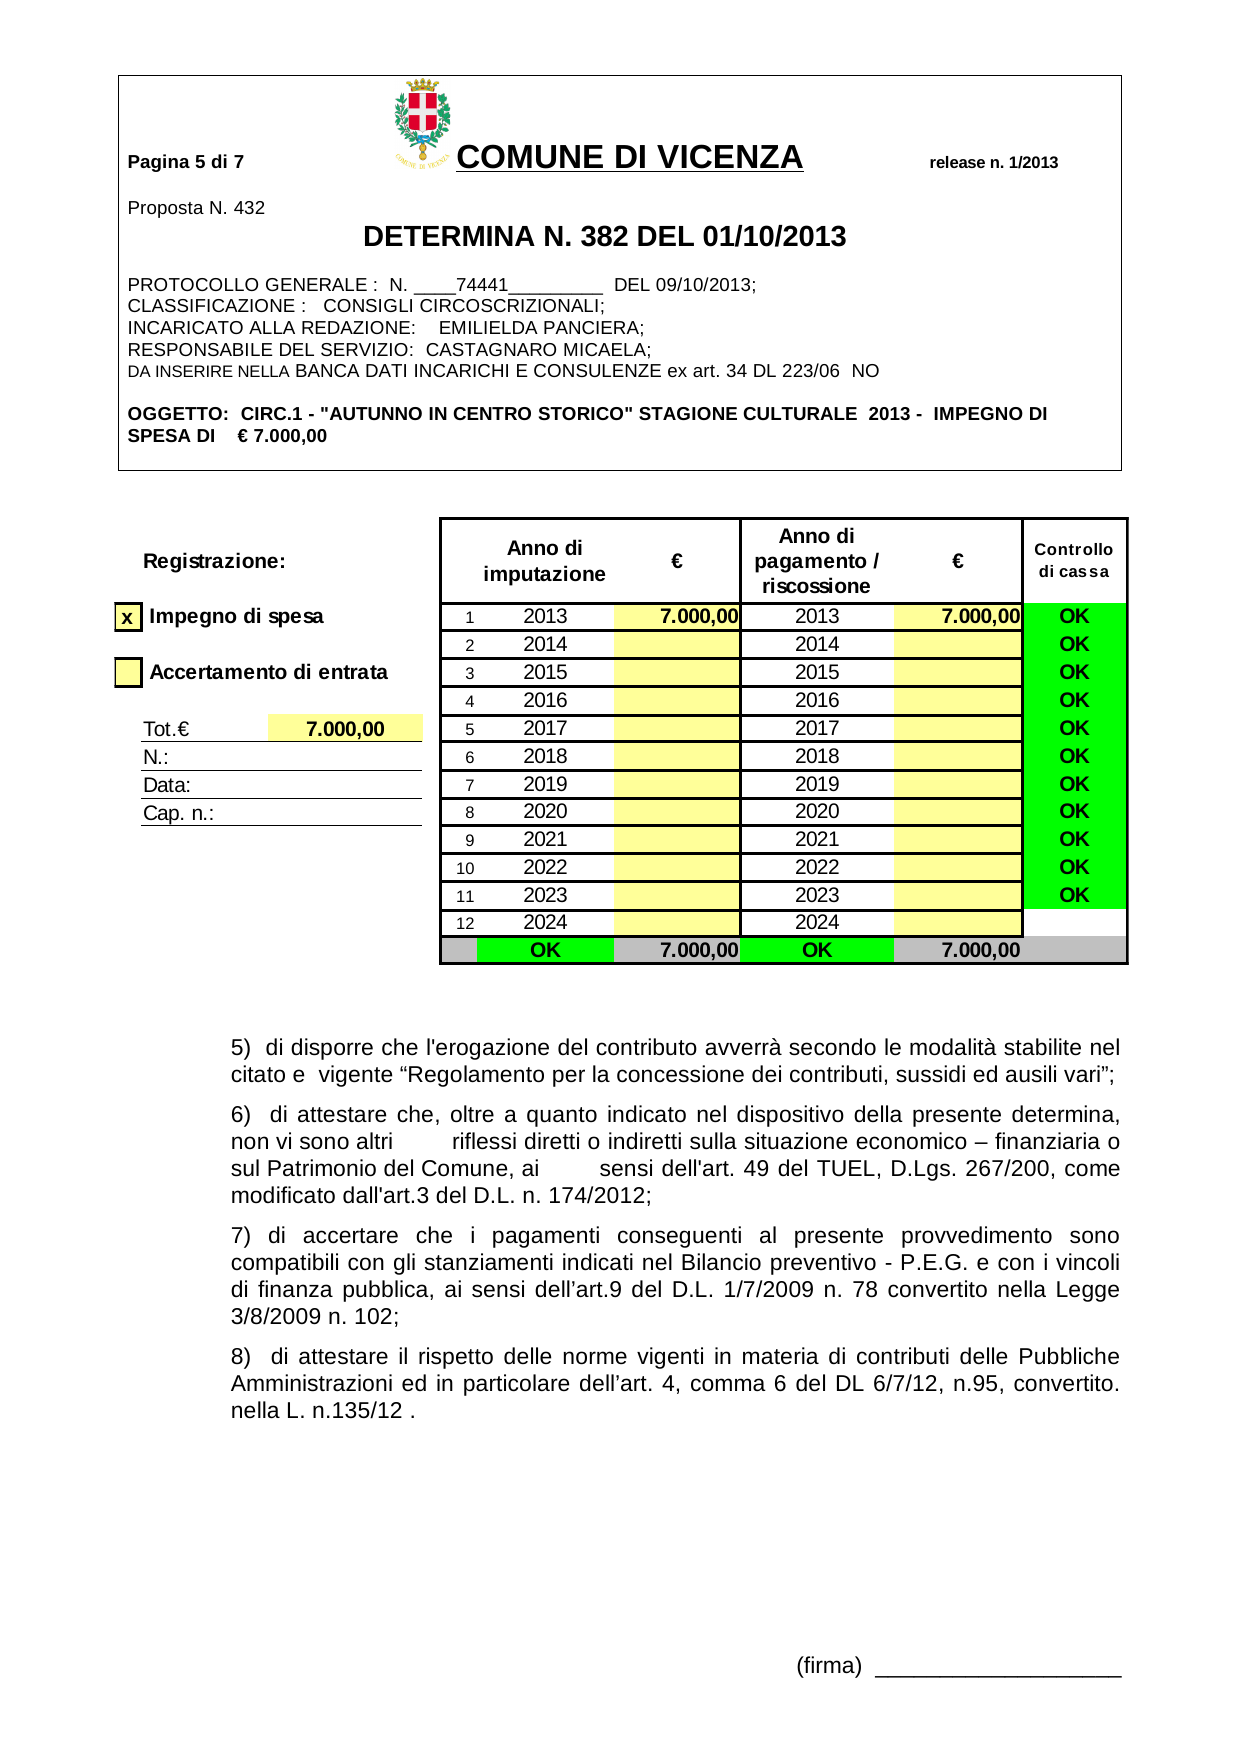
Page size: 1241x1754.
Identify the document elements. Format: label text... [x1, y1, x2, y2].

list 6) di attestare che, oltre a quanto indicato nel dispositivo della presente determina, non vi sono altri riflessi diretti o indiretti sulla situazione economico – finanziaria o sul Patrimonio del Comune, ai sensi dell'art. 49 del TUEL, D.Lgs. 267/200, come modificato dall'art.3 del D.L. n. 174/2012; [193, 1100, 1122, 1209]
picture [394, 78, 451, 169]
list 8) di attestare il rispetto delle norme vigenti in materia di contributi delle Pubbliche Amministrazioni ed in particolare dell’art. 4, comma 6 del DL 6/7/12, n.95, convertito. nella L. n.135/12 . [193, 1342, 1122, 1423]
list 7) di accertare che i pagamenti conseguenti al presente provvedimento sono compatibili con gli stanziamenti indicati nel Bilancio preventivo - P.E.G. e con i vincoli di finanza pubblica, ai sensi dell’art.9 del D.L. 1/7/2009 n. 78 convertito nella Legge 3/8/2009 n. 102; [193, 1221, 1122, 1329]
list 5) di disporre che l'erogazione del contributo avverrà secondo le modalità stabilite nel citato e vigente “Regolamento per la concessione dei contributi, sussidi ed ausili vari”; [231, 1034, 1122, 1088]
